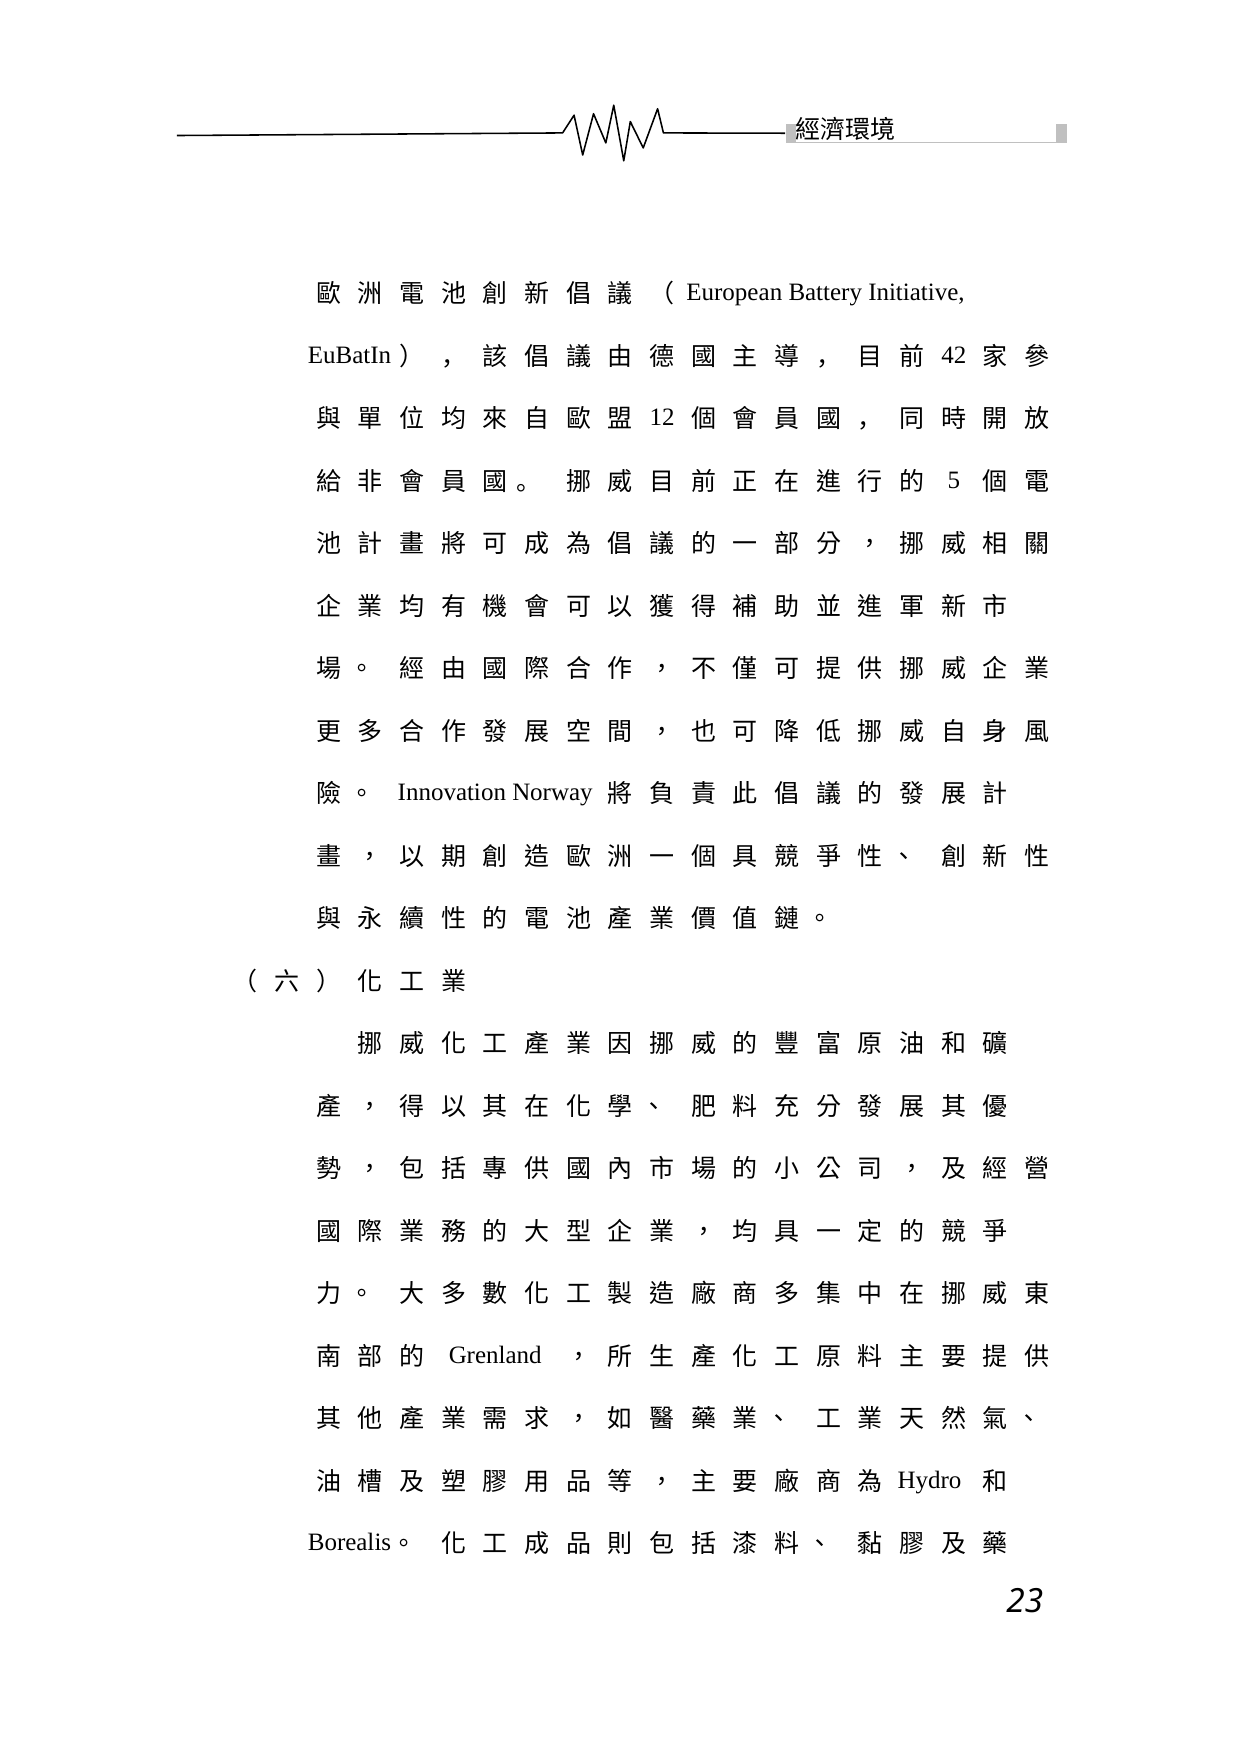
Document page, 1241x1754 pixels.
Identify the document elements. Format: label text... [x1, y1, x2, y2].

text 歐洲電池創新倡議（European Battery Initiative, EuBatIn），該倡議由德國主導，目前42家參與單位均來自歐盟12個會員國，同時開放給非會員國。挪威目前正在進行的5個電池計畫將可成為倡議的一部分，挪威相關企業均有機會可以獲得補助並進軍新市場。經由國際合作，不僅可提供挪威企業更多合作發展空間，也可降低挪威自身風險。Innovation Norway將負責此倡議的發展計畫，以期創造歐洲一個具競爭性、創新性與永續性的電池產業價值鏈。 [281, 250, 1058, 938]
text （六）化工業 [207, 938, 1058, 1000]
text 挪威化工產業因挪威的豐富原油和礦產，得以其在化學、肥料充分發展其優勢，包括專供國內市場的小公司，及經營國際業務的大型企業，均具一定的競爭力。大多數化工製造廠商多集中在挪威東南部的Grenland，所生產化工原料主要提供其他產業需求，如醫藥業、工業天然氣、油槽及塑膠用品等，主要廠商為Hydro 和Borealis。化工成品則包括漆料、黏膠及藥 [281, 1000, 1058, 1563]
